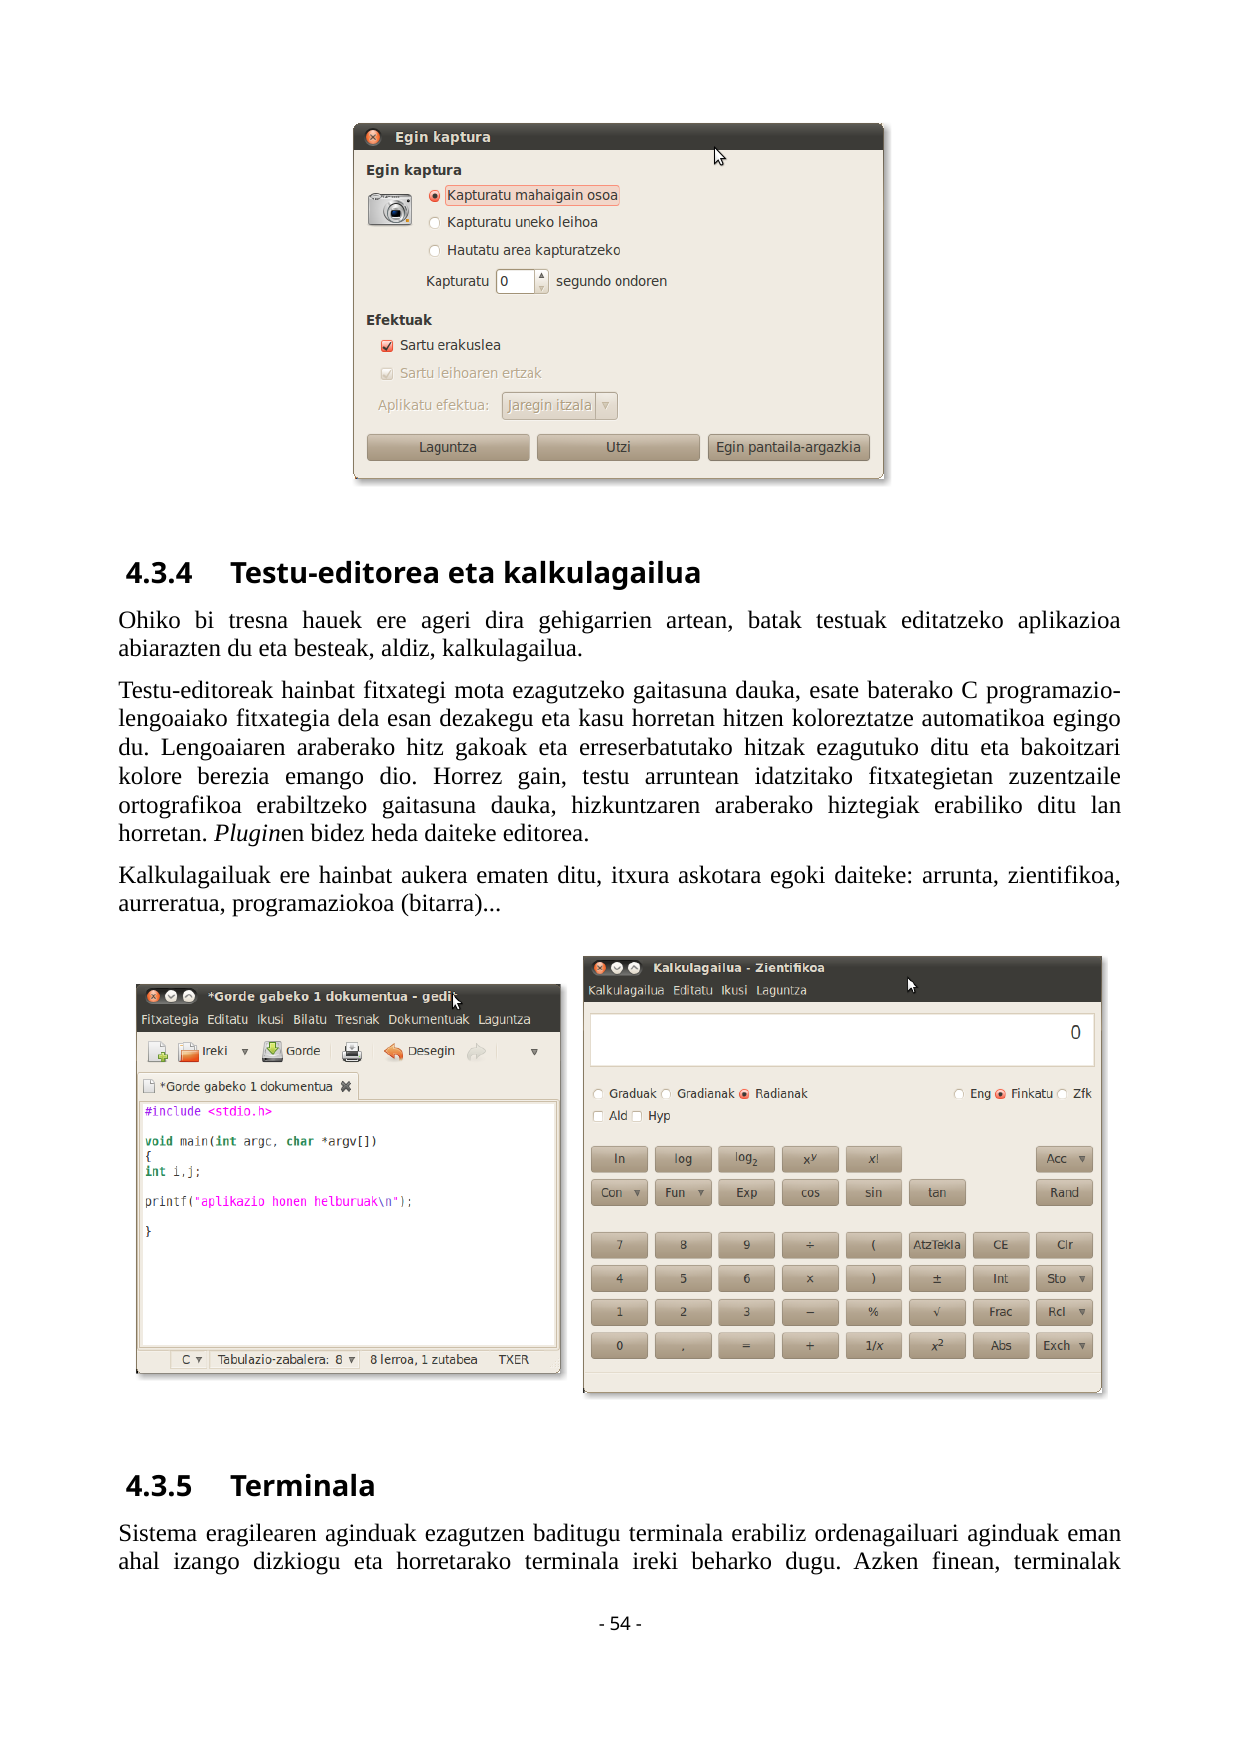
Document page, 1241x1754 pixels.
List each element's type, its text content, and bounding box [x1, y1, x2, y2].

text Kalkulagailuak ere hainbat aukera ematen ditu, itxura askotara egoki daiteke: arrunta, zientifikoa, aurreratua, programaziokoa (bitarra)... [118, 860, 1122, 917]
text Sistema eragilearen aginduak ezagutzen baditugu terminala erabiliz ordenagailuari aginduak eman ahal izango dizkiogu eta horretarako terminala ireki beharko dugu. Azken finean, terminalak [118, 1518, 1122, 1575]
picture [131, 980, 568, 1381]
subtitle Testu-editorea eta kalkulagailua [118, 553, 1122, 592]
picture [348, 118, 892, 487]
picture [578, 952, 1108, 1400]
subtitle Terminala [118, 1466, 1122, 1505]
text Testu-editoreak hainbat fitxategi mota ezagutzeko gaitasuna dauka, esate baterako C programazio-lengoaiako fitxategia dela esan dezakegu eta kasu horretan hitzen koloreztatze automatikoa egingo du. Lengoaiaren araberako hitz gakoak eta erreserbatutako hitzak ezagutuko ditu eta bakoitzari kolore berezia emango dio. Horrez gain, testu arruntean idatzitako fitxategietan zuzentzaile ortografikoa erabiltzeko gaitasuna dauka, hizkuntzaren araberako hiztegiak erabiliko ditu lan horretan. Pluginen bidez heda daiteke editorea. [118, 675, 1122, 847]
text Ohiko bi tresna hauek ere ageri dira gehigarrien artean, batak testuak editatzeko aplikazioa abiarazten du eta besteak, aldiz, kalkulagailua. [118, 605, 1122, 662]
